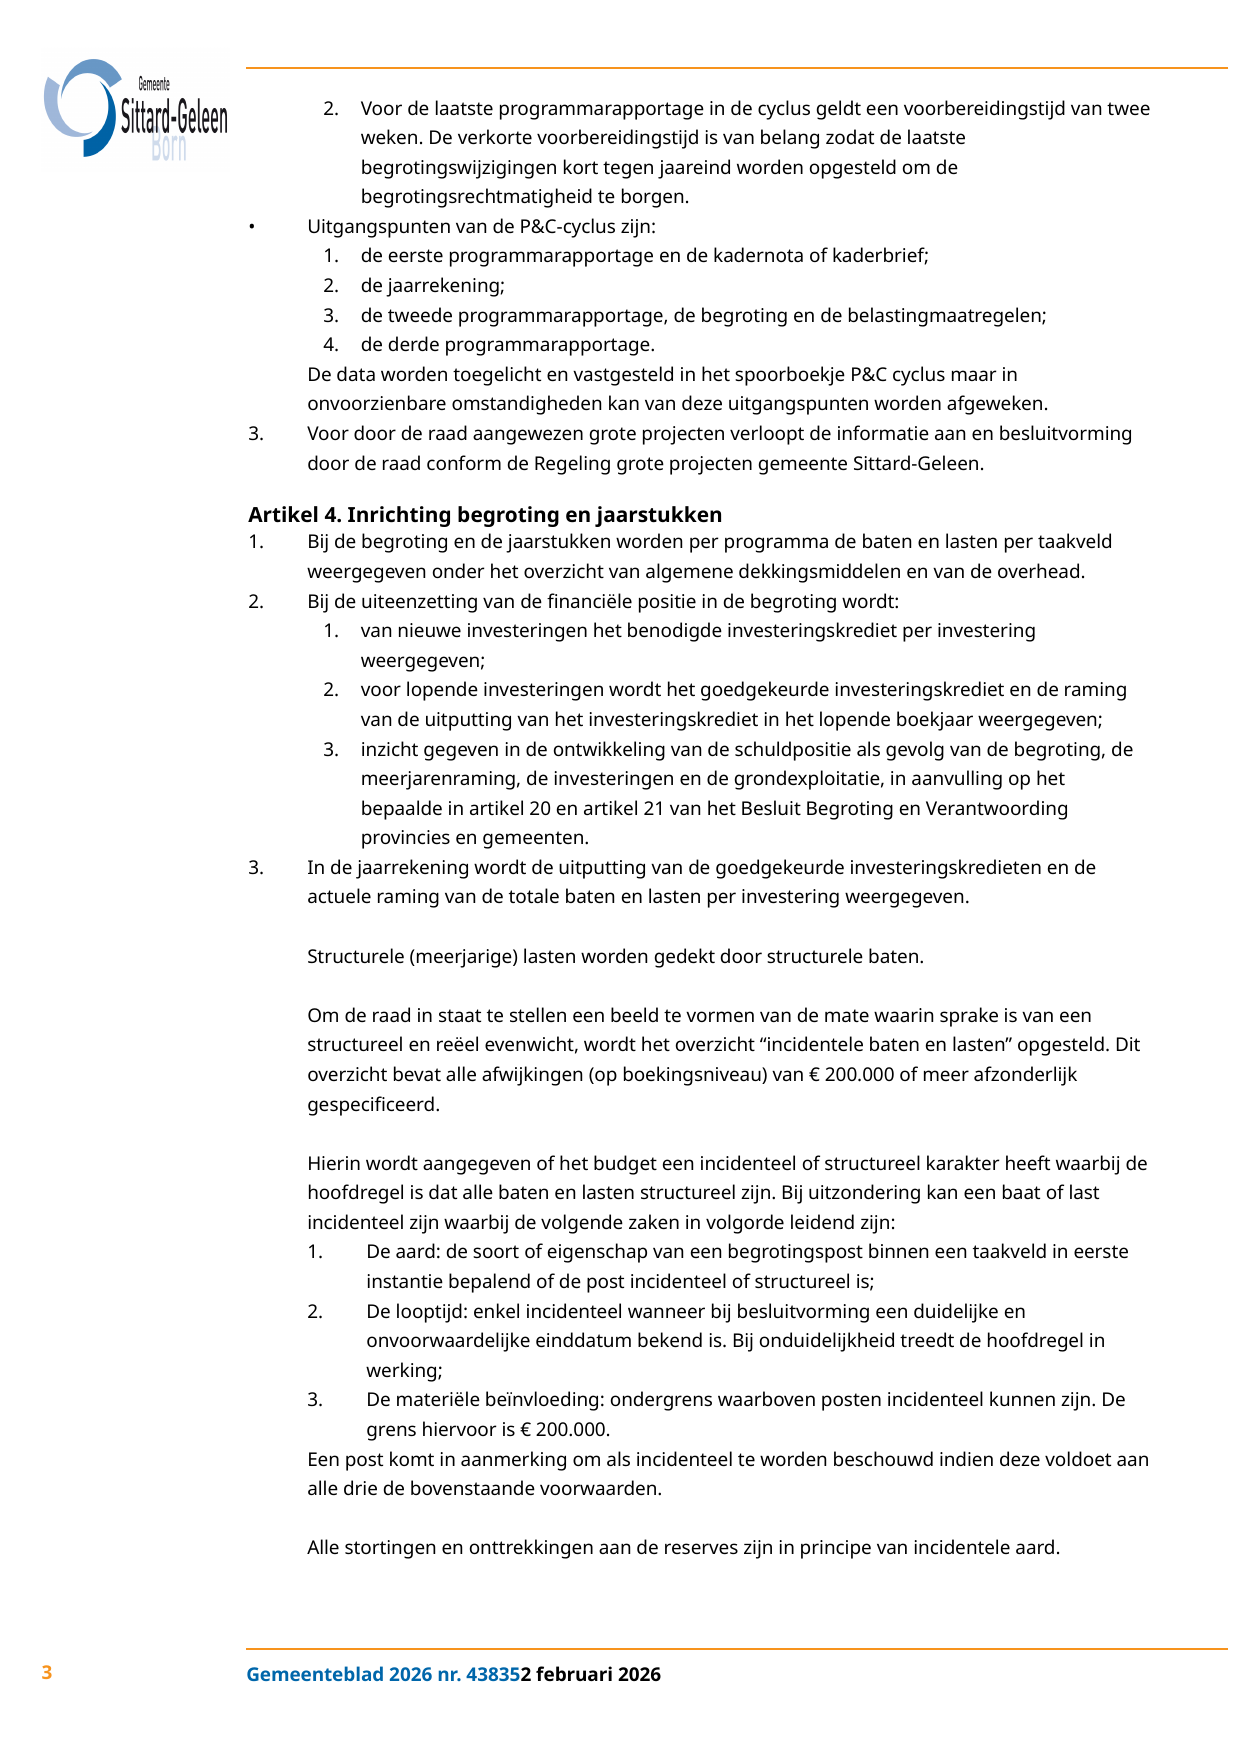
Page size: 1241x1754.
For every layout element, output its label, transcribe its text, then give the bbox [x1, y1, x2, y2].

list Om de raad in staat te stellen een beeld te vormen van de mate waarin sprake is van een structureel en reëel evenwicht, wordt het overzicht “incidentele baten en lasten” opgesteld. Dit overzicht bevat alle afwijkingen (op boekingsniveau) van € 200.000 of meer afzonderlijk gespecificeerd. [248, 1002, 1152, 1116]
list Alle stortingen en onttrekkingen aan de reserves zijn in principe van incidentele aard. [248, 1534, 1152, 1560]
list de jaarrekening; [323, 272, 1152, 298]
list de tweede programmarapportage, de begroting en de belastingmaatregelen; [323, 302, 1152, 328]
list van nieuwe investeringen het benodigde investeringskrediet per investering weergegeven; [323, 617, 1152, 673]
list Uitgangspunten van de P&C-cyclus zijn: [248, 213, 1152, 239]
list inzicht gegeven in de ontwikkeling van de schuldpositie als gevolg van de begroting, de meerjarenraming, de investeringen en de grondexploitatie, in aanvulling op het bepaalde in artikel 20 en artikel 21 van het Besluit Begroting en Verantwoording provincies en gemeenten. [323, 736, 1152, 850]
list Een post komt in aanmerking om als incidenteel te worden beschouwd indien deze voldoet aan alle drie de bovenstaande voorwaarden. [248, 1446, 1152, 1501]
list De materiële beïnvloeding: ondergrens waarboven posten incidenteel kunnen zijn. De grens hiervoor is € 200.000. [307, 1387, 1152, 1442]
list de derde programmarapportage. [323, 331, 1152, 357]
list Bij de begroting en de jaarstukken worden per programma de baten en lasten per taakveld weergegeven onder het overzicht van algemene dekkingsmiddelen en van de overhead. [248, 529, 1152, 584]
list De looptijd: enkel incidenteel wanneer bij besluitvorming een duidelijke en onvoorwaardelijke einddatum bekend is. Bij onduidelijkheid treedt de hoofdregel in werking; [307, 1298, 1152, 1383]
list de eerste programmarapportage en de kadernota of kaderbrief; [323, 243, 1152, 268]
list Bij de uiteenzetting van de financiële positie in de begroting wordt: [248, 588, 1152, 613]
list De data worden toegelicht en vastgesteld in het spoorboekje P&C cyclus maar in onvoorzienbare omstandigheden kan van deze uitgangspunten worden afgeweken. [248, 361, 1152, 416]
list In de jaarrekening wordt de uitputting van de goedgekeurde investeringskredieten en de actuele raming van de totale baten en lasten per investering weergegeven. [248, 854, 1152, 909]
picture [41, 47, 231, 172]
list Voor door de raad aangewezen grote projecten verloopt de informatie aan en besluitvorming door de raad conform de Regeling grote projecten gemeente Sittard-Geleen. [248, 420, 1152, 476]
list Structurele (meerjarige) lasten worden gedekt door structurele baten. [248, 943, 1152, 968]
list voor lopende investeringen wordt het goedgekeurde investeringskrediet en de raming van de uitputting van het investeringskrediet in het lopende boekjaar weergegeven; [323, 677, 1152, 732]
list De aard: de soort of eigenschap van een begrotingspost binnen een taakveld in eerste instantie bepalend of de post incidenteel of structureel is; [307, 1239, 1152, 1294]
list Hierin wordt aangegeven of het budget een incidenteel of structureel karakter heeft waarbij de hoofdregel is dat alle baten en lasten structureel zijn. Bij uitzondering kan een baat of last incidenteel zijn waarbij de volgende zaken in volgorde leidend zijn: [248, 1150, 1152, 1235]
text Artikel 4. Inrichting begroting en jaarstukken [248, 500, 1152, 529]
list Voor de laatste programmarapportage in de cyclus geldt een voorbereidingstijd van twee weken. De verkorte voorbereidingstijd is van belang zodat de laatste begrotingswijzigingen kort tegen jaareind worden opgesteld om de begrotingsrechtmatigheid te borgen. [323, 95, 1152, 209]
